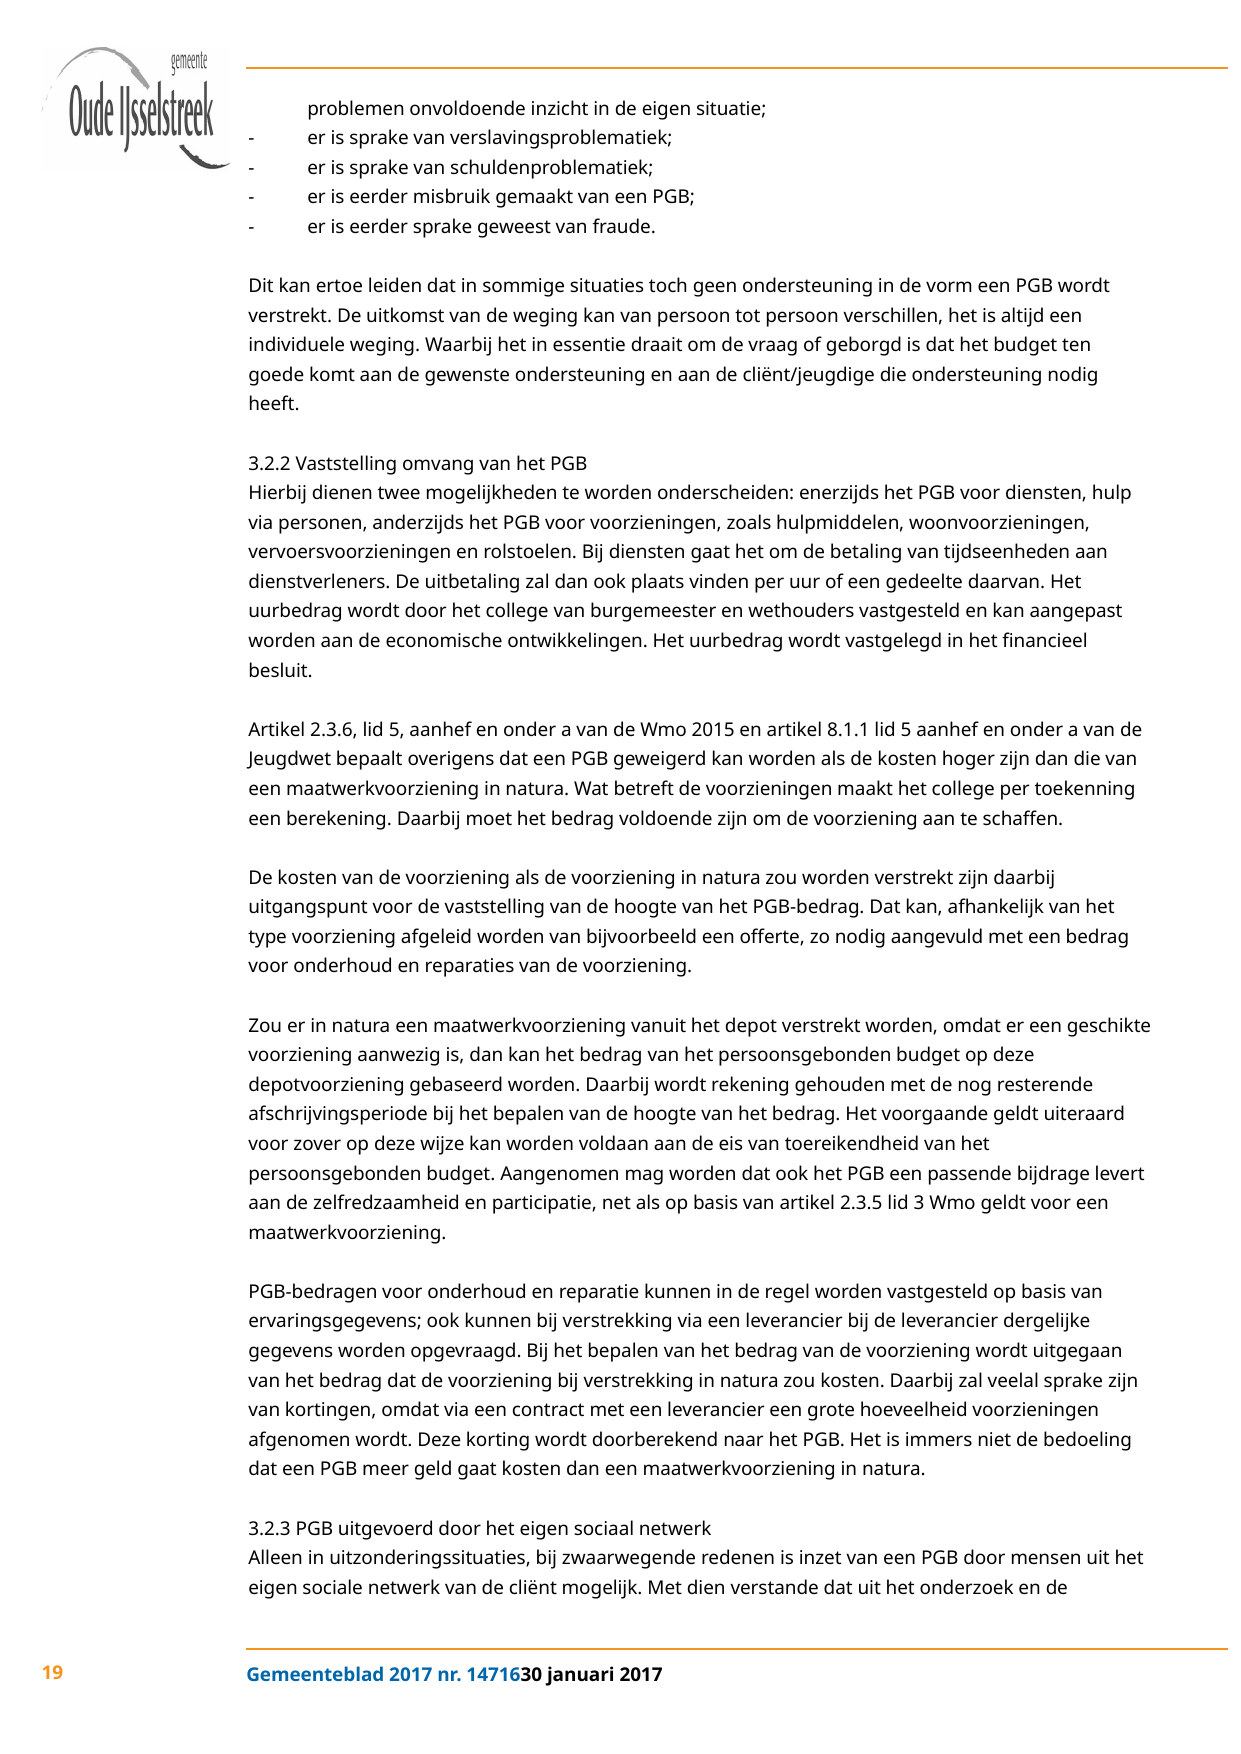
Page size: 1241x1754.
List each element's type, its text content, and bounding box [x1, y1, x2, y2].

list problemen onvoldoende inzicht in de eigen situatie; [248, 95, 1152, 121]
text 3.2.3 PGB uitgevoerd door het eigen sociaal netwerk [248, 1515, 1152, 1541]
picture [41, 47, 231, 172]
text Zou er in natura een maatwerkvoorziening vanuit het depot verstrekt worden, omdat er een geschikte voorziening aanwezig is, dan kan het bedrag van het persoonsgebonden budget op deze depotvoorziening gebaseerd worden. Daarbij wordt rekening gehouden met de nog resterende afschrijvingsperiode bij het bepalen van de hoogte van het bedrag. Het voorgaande geldt uiteraard voor zover op deze wijze kan worden voldaan aan de eis van toereikendheid van het persoonsgebonden budget. Aangenomen mag worden dat ook het PGB een passende bijdrage levert aan de zelfredzaamheid en participatie, net als op basis van artikel 2.3.5 lid 3 Wmo geldt voor een maatwerkvoorziening. [248, 1012, 1152, 1245]
text De kosten van de voorziening als de voorziening in natura zou worden verstrekt zijn daarbij uitgangspunt voor de vaststelling van de hoogte van het PGB-bedrag. Dat kan, afhankelijk van het type voorziening afgeleid worden van bijvoorbeeld een offerte, zo nodig aangevuld met een bedrag voor onderhoud en reparaties van de voorziening. [248, 864, 1152, 978]
list er is sprake van schuldenproblematiek; [248, 154, 1152, 180]
text Hierbij dienen twee mogelijkheden te worden onderscheiden: enerzijds het PGB voor diensten, hulp via personen, anderzijds het PGB voor voorzieningen, zoals hulpmiddelen, woonvoorzieningen, vervoersvoorzieningen en rolstoelen. Bij diensten gaat het om de betaling van tijdseenheden aan dienstverleners. De uitbetaling zal dan ook plaats vinden per uur of een gedeelte daarvan. Het uurbedrag wordt door het college van burgemeester en wethouders vastgesteld en kan aangepast worden aan de economische ontwikkelingen. Het uurbedrag wordt vastgelegd in het financieel besluit. [248, 479, 1152, 683]
list er is eerder misbruik gemaakt van een PGB; [248, 183, 1152, 209]
list er is sprake van verslavingsproblematiek; [248, 124, 1152, 150]
text Alleen in uitzonderingssituaties, bij zwaarwegende redenen is inzet van een PGB door mensen uit het eigen sociale netwerk van de cliënt mogelijk. Met dien verstande dat uit het onderzoek en de [248, 1544, 1152, 1600]
text PGB-bedragen voor onderhoud en reparatie kunnen in de regel worden vastgesteld op basis van ervaringsgegevens; ook kunnen bij verstrekking via een leverancier bij de leverancier dergelijke gegevens worden opgevraagd. Bij het bepalen van het bedrag van de voorziening wordt uitgegaan van het bedrag dat de voorziening bij verstrekking in natura zou kosten. Daarbij zal veelal sprake zijn van kortingen, omdat via een contract met een leverancier een grote hoeveelheid voorzieningen afgenomen wordt. Deze korting wordt doorberekend naar het PGB. Het is immers niet de bedoeling dat een PGB meer geld gaat kosten dan een maatwerkvoorziening in natura. [248, 1278, 1152, 1481]
text Artikel 2.3.6, lid 5, aanhef en onder a van de Wmo 2015 en artikel 8.1.1 lid 5 aanhef en onder a van de Jeugdwet bepaalt overigens dat een PGB geweigerd kan worden als de kosten hoger zijn dan die van een maatwerkvoorziening in natura. Wat betreft de voorzieningen maakt het college per toekenning een berekening. Daarbij moet het bedrag voldoende zijn om de voorziening aan te schaffen. [248, 716, 1152, 831]
text 3.2.2 Vaststelling omvang van het PGB [248, 450, 1152, 476]
text Dit kan ertoe leiden dat in sommige situaties toch geen ondersteuning in de vorm een PGB wordt verstrekt. De uitkomst van de weging kan van persoon tot persoon verschillen, het is altijd een individuele weging. Waarbij het in essentie draait om de vraag of geborgd is dat het budget ten goede komt aan de gewenste ondersteuning en aan de cliënt/jeugdige die ondersteuning nodig heeft. [248, 272, 1152, 416]
list er is eerder sprake geweest van fraude. [248, 213, 1152, 239]
